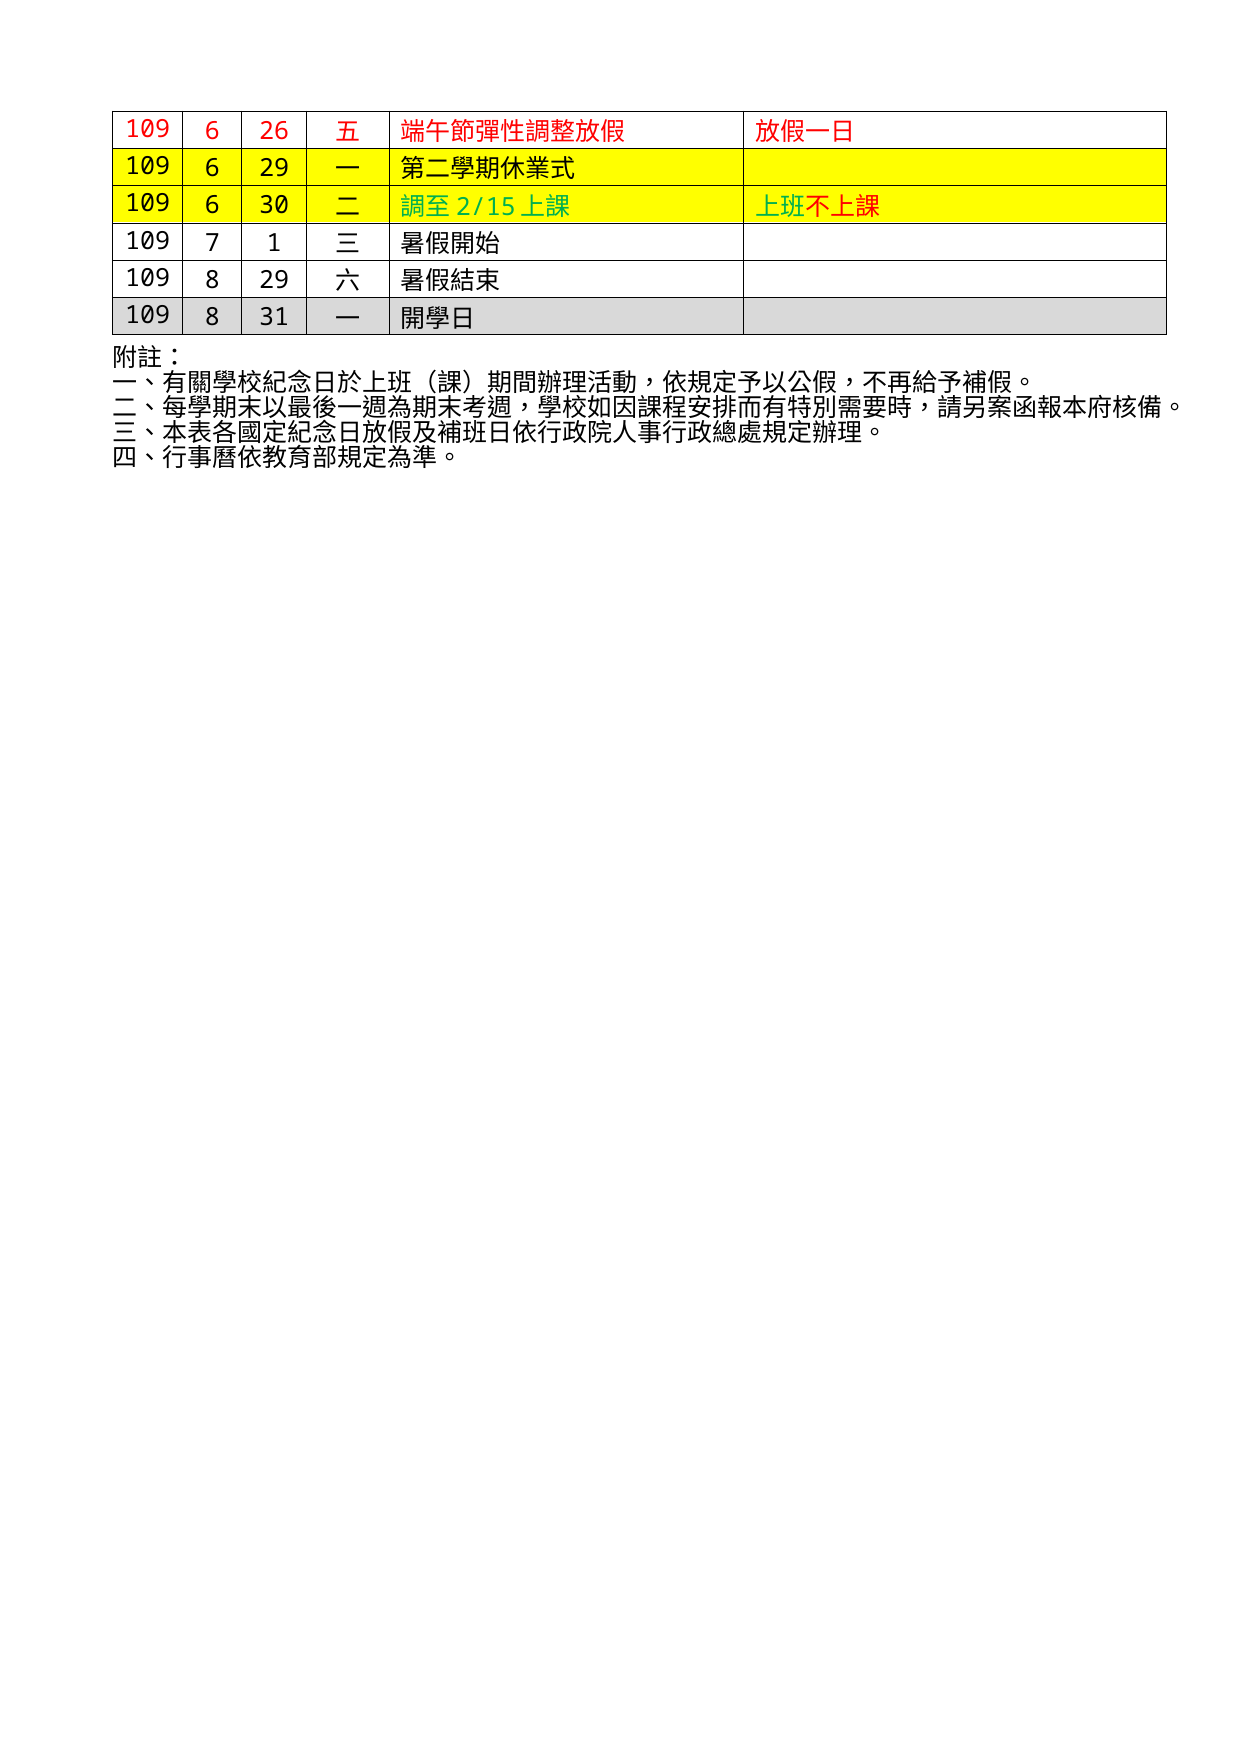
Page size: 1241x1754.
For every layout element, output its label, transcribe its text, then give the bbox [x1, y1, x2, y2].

table_cell 第二學期休業式 [390, 149, 743, 185]
table_cell 一 [307, 298, 389, 334]
table_cell 六 [307, 261, 389, 297]
text 一、有關學校紀念日於上班（課）期間辦理活動，依規定予以公假，不再給予補假。 [112, 372, 1200, 397]
table_cell 開學日 [390, 298, 743, 334]
table_cell 8 [183, 261, 241, 297]
table_cell 8 [183, 298, 241, 334]
table_cell [744, 298, 1166, 334]
text 三、本表各國定紀念日放假及補班日依行政院人事行政總處規定辦理。 [112, 422, 1200, 447]
table_cell 109 [113, 149, 182, 185]
table_cell 五 [307, 112, 389, 148]
table_cell 26 [242, 112, 306, 148]
table_cell 109 [113, 224, 182, 260]
table_cell 109 [113, 261, 182, 297]
table_cell [744, 224, 1166, 260]
table_cell 109 [113, 186, 182, 222]
table_cell 29 [242, 149, 306, 185]
table_cell 端午節彈性調整放假 [390, 112, 743, 148]
text 四、行事曆依教育部規定為準。 [112, 447, 1200, 472]
table_cell 二 [307, 186, 389, 222]
table_cell 暑假開始 [390, 224, 743, 260]
table_cell 7 [183, 224, 241, 260]
table_cell 6 [183, 149, 241, 185]
table_cell 109 [113, 112, 182, 148]
table_cell 6 [183, 186, 241, 222]
table_cell 暑假結束 [390, 261, 743, 297]
table_cell 一 [307, 149, 389, 185]
table_cell [744, 149, 1166, 185]
table_cell 上班不上課 [744, 186, 1166, 222]
text 二、每學期末以最後一週為期末考週，學校如因課程安排而有特別需要時，請另案函報本府核備。 [112, 397, 1200, 422]
table_cell [744, 261, 1166, 297]
table_cell 1 [242, 224, 306, 260]
table_cell 三 [307, 224, 389, 260]
table_cell 29 [242, 261, 306, 297]
table_cell 30 [242, 186, 306, 222]
table_cell 調至2/15上課 [390, 186, 743, 222]
table_cell 109 [113, 298, 182, 334]
text 附註： [112, 347, 1200, 372]
table_cell 放假一日 [744, 112, 1166, 148]
table_cell 31 [242, 298, 306, 334]
table_cell 6 [183, 112, 241, 148]
